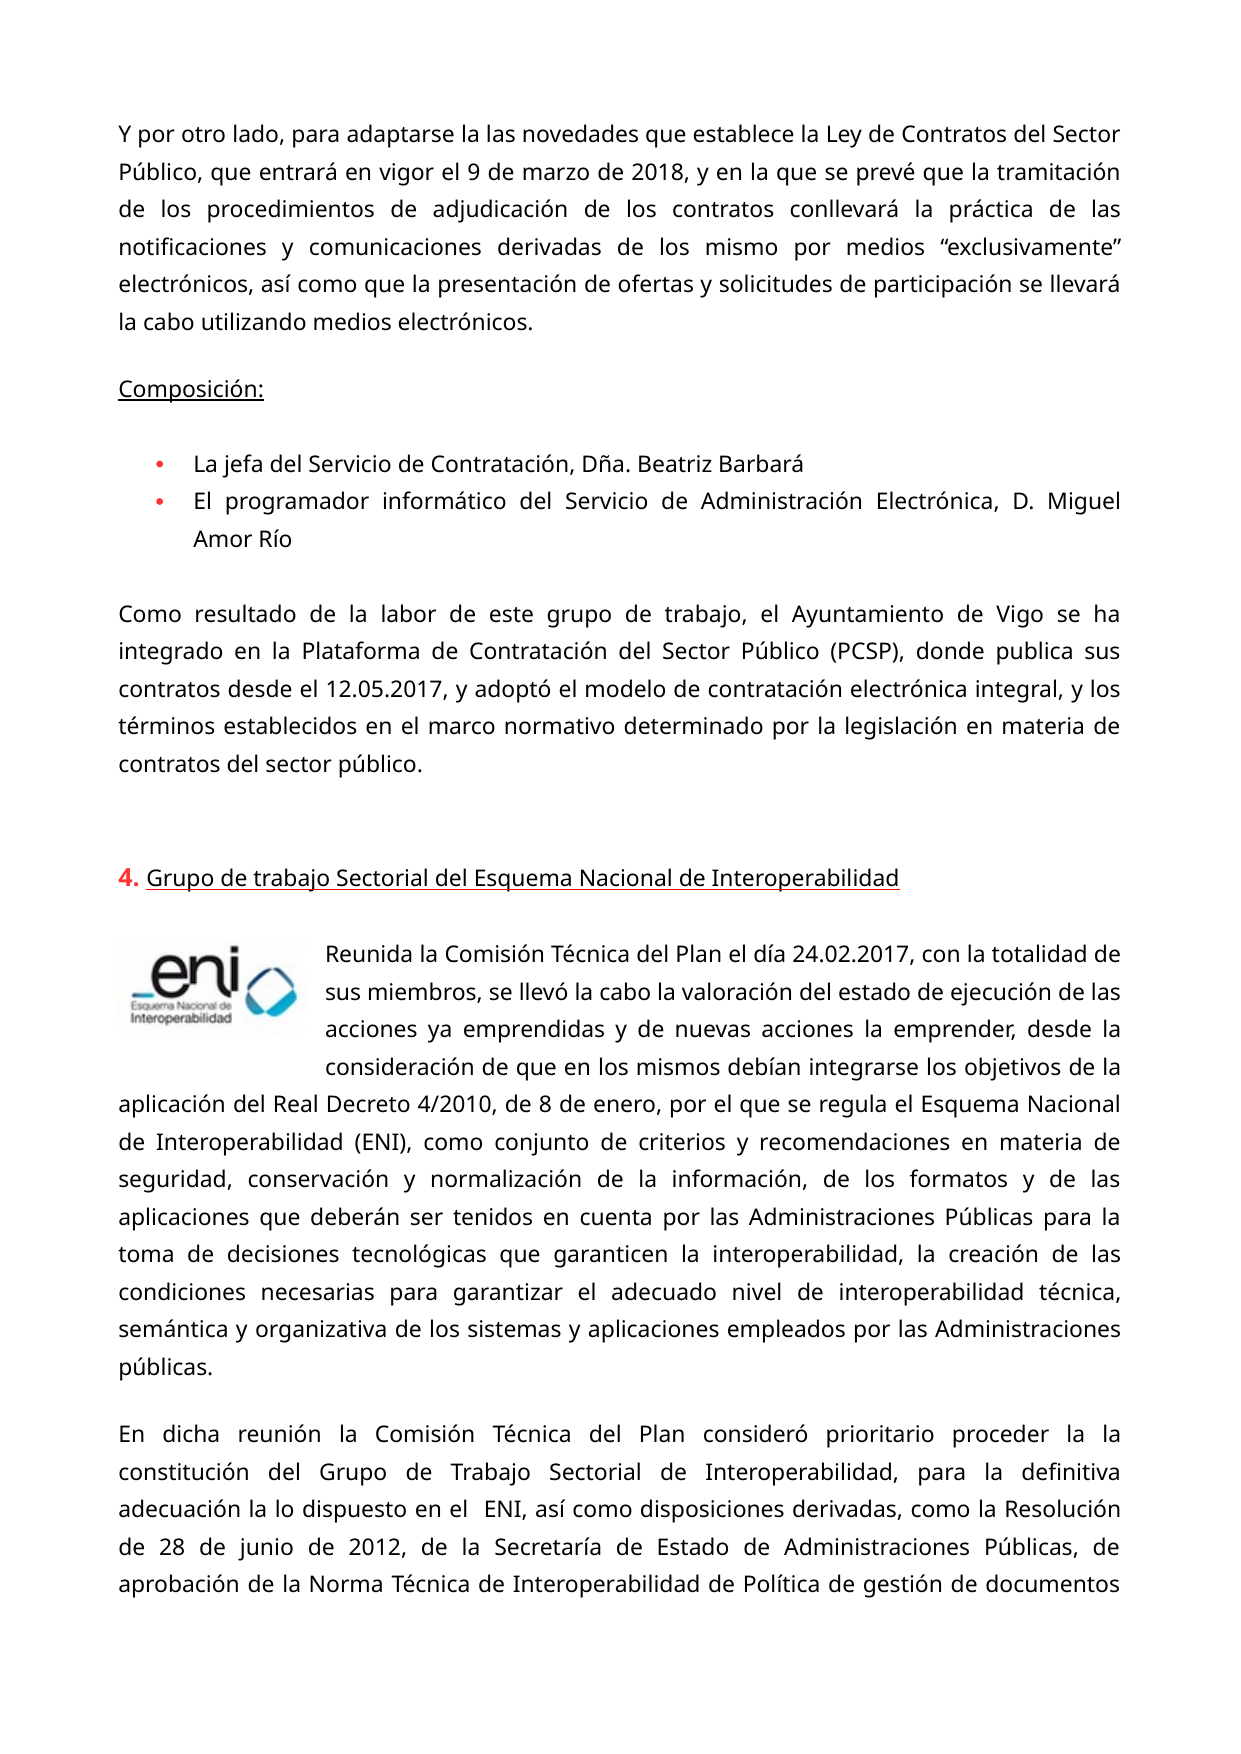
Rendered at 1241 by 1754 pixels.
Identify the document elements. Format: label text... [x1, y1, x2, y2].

text Como resultado de la labor de este grupo de trabajo, el Ayuntamiento de Vigo se ha integrado en la Plataforma de Contratación del Sector Público (PCSP), donde publica sus contratos desde el 12.05.2017, y adoptó el modelo de contratación electrónica integral, y los términos establecidos en el marco normativo determinado por la legislación en materia de contratos del sector público. [118, 598, 1122, 779]
list Grupo de trabajo Sectorial del Esquema Nacional de Interoperabilidad [118, 860, 1122, 894]
text Reunida la Comisión Técnica del Plan el día 24.02.2017, con la totalidad de sus miembros, se llevó la cabo la valoración del estado de ejecución de las acciones ya emprendidas y de nuevas acciones la emprender, desde la consideración de que en los mismos debían integrarse los objetivos de la aplicación del Real Decreto 4/2010, de 8 de enero, por el que se regula el Esquema Nacional de Interoperabilidad (ENI), como conjunto de criterios y recomendaciones en materia de seguridad, conservación y normalización de la información, de los formatos y de las aplicaciones que deberán ser tenidos en cuenta por las Administraciones Públicas para la toma de decisiones tecnológicas que garanticen la interoperabilidad, la creación de las condiciones necesarias para garantizar el adecuado nivel de interoperabilidad técnica, semántica y organizativa de los sistemas y aplicaciones empleados por las Administraciones públicas. [118, 938, 1122, 1382]
list La jefa del Servicio de Contratación, Dña. Beatriz Barbará [156, 448, 1122, 479]
text Composición: [118, 373, 1122, 404]
text Y por otro lado, para adaptarse la las novedades que establece la Ley de Contratos del Sector Público, que entrará en vigor el 9 de marzo de 2018, y en la que se prevé que la tramitación de los procedimientos de adjudicación de los contratos conllevará la práctica de las notificaciones y comunicaciones derivadas de los mismo por medios “exclusivamente” electrónicos, así como que la presentación de ofertas y solicitudes de participación se llevará la cabo utilizando medios electrónicos. [118, 118, 1122, 337]
list El programador informático del Servicio de Administración Electrónica, D. Miguel Amor Río [156, 485, 1122, 554]
text En dicha reunión la Comisión Técnica del Plan consideró prioritario proceder la la constitución del Grupo de Trabajo Sectorial de Interoperabilidad, para la definitiva adecuación la lo dispuesto en el ENI, así como disposiciones derivadas, como la Resolución de 28 de junio de 2012, de la Secretaría de Estado de Administraciones Públicas, de aprobación de la Norma Técnica de Interoperabilidad de Política de gestión de documentos [118, 1418, 1122, 1599]
picture [118, 938, 308, 1034]
